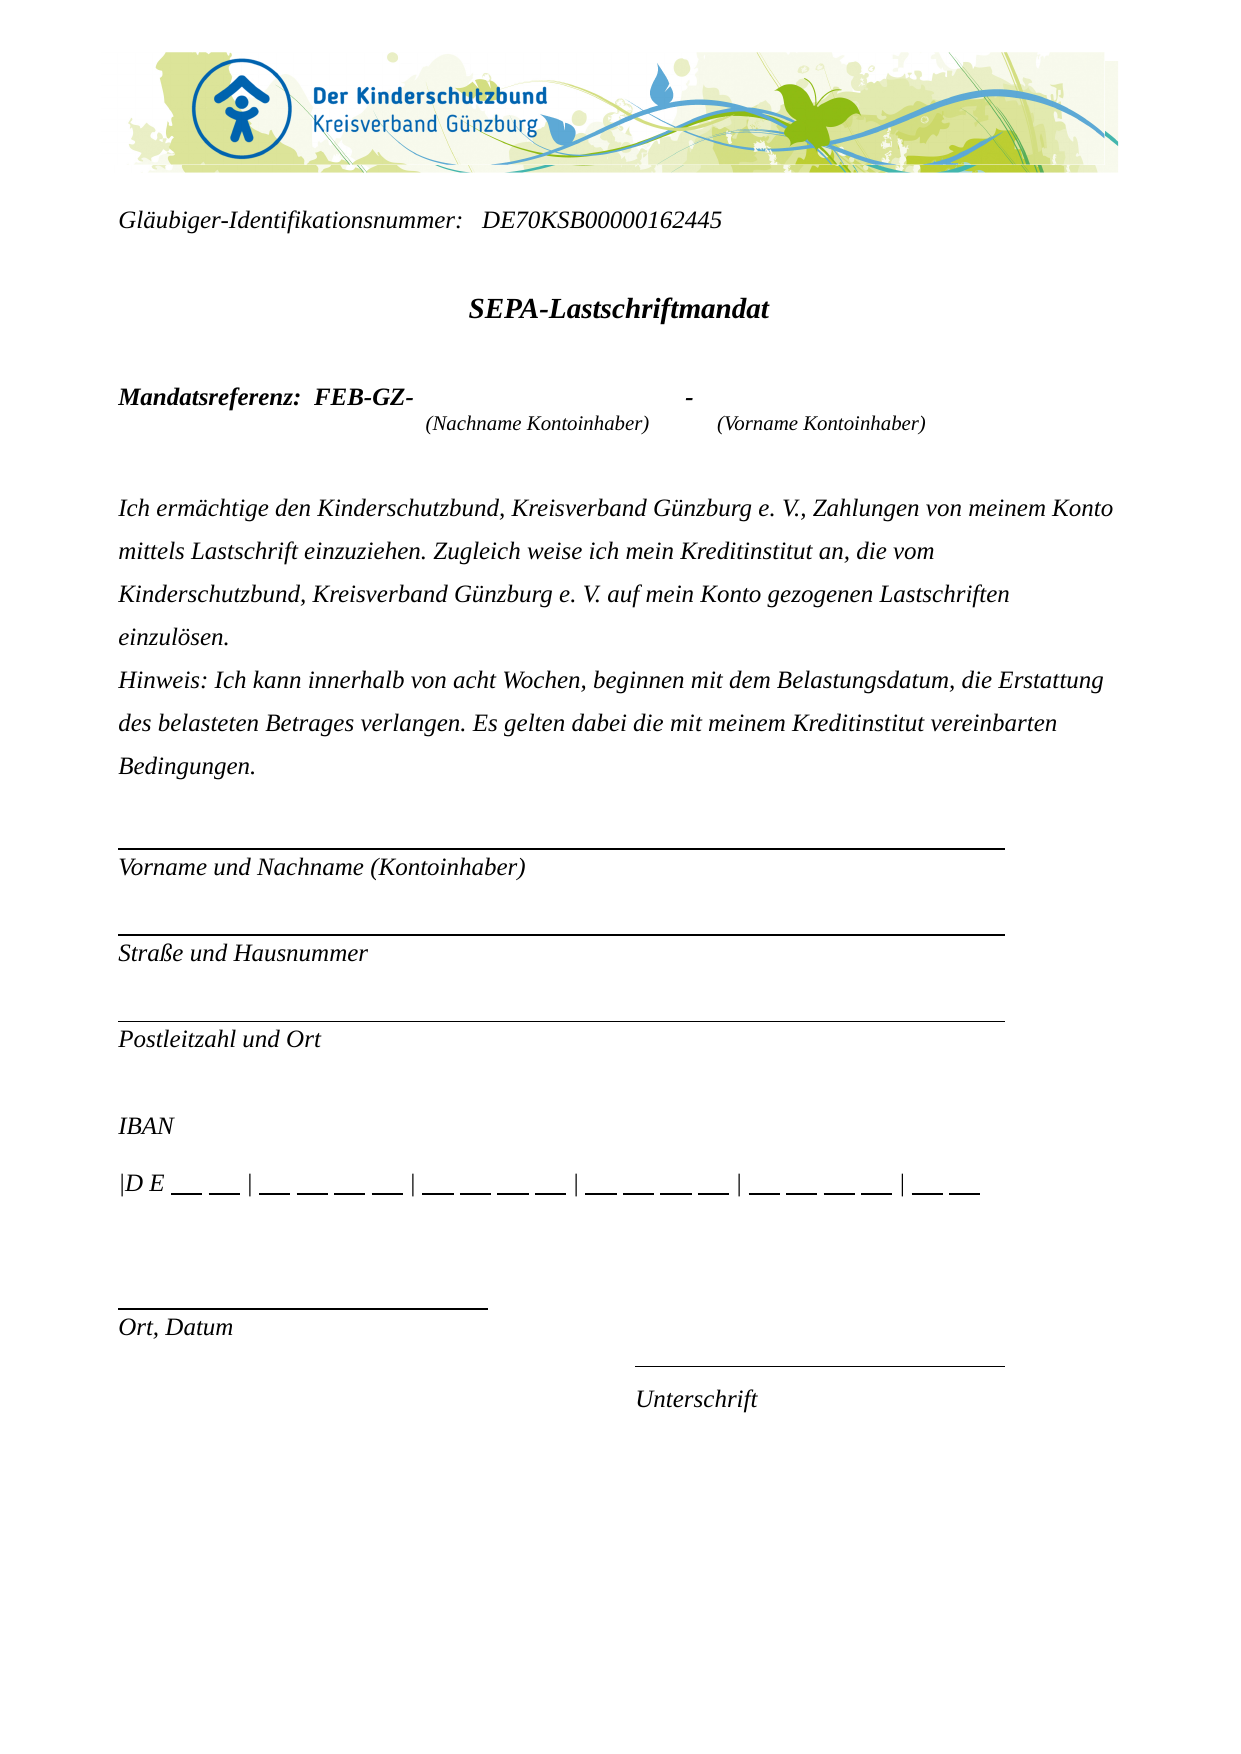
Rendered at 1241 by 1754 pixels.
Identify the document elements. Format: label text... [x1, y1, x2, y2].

text |D E | | | | | [118, 1168, 1122, 1197]
text SEPA-Lastschriftmandat [118, 291, 1122, 325]
text Vorname und Nachname (Kontoinhaber) [118, 852, 1122, 881]
text (Nachname Kontoinhaber) (Vorname Kontoinhaber) [118, 411, 1122, 435]
text IBAN [118, 1111, 1122, 1139]
text Straße und Hausnummer [118, 938, 1122, 967]
picture [101, 52, 1119, 173]
text Unterschrift [118, 1384, 1122, 1413]
text Ort, Datum [118, 1312, 1122, 1341]
text Hinweis: Ich kann innerhalb von acht Wochen, beginnen mit dem Belastungsdatum, die Erstattung des belasteten Betrages verlangen. Es gelten dabei die mit meinem Kreditinstitut vereinbarten Bedingungen. [118, 665, 1122, 780]
text Gläubiger-Identifikationsnummer: DE70KSB00000162445 [118, 205, 1122, 234]
text Ich ermächtige den Kinderschutzbund, Kreisverband Günzburg e. V., Zahlungen von meinem Konto mittels Lastschrift einzuziehen. Zugleich weise ich mein Kreditinstitut an, die vom Kinderschutzbund, Kreisverband Günzburg e. V. auf mein Konto gezogenen Lastschriften einzulösen. [118, 493, 1122, 651]
text Mandatsreferenz: FEB-GZ- - [118, 382, 1122, 411]
text Postleitzahl und Ort [118, 1024, 1122, 1053]
